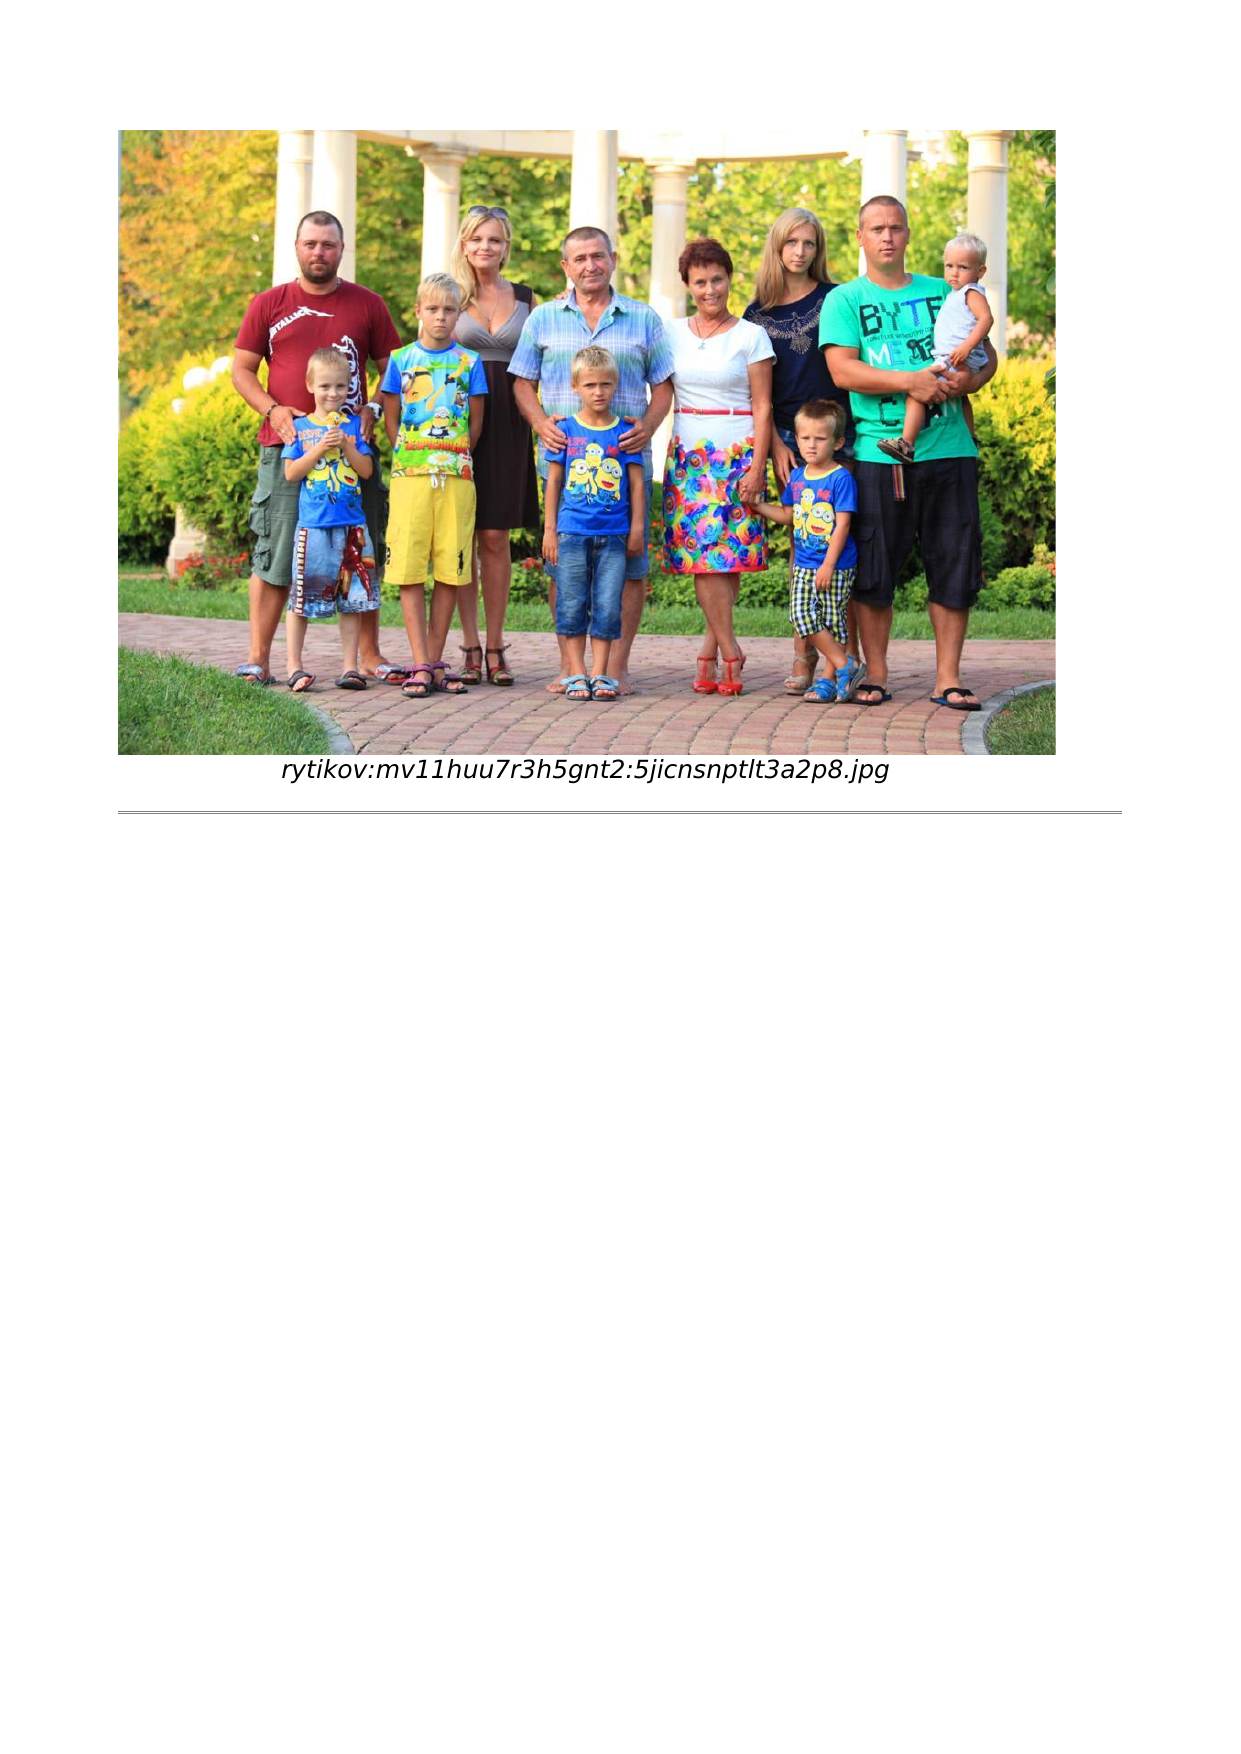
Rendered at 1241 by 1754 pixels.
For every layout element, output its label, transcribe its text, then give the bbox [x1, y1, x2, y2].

text rytikov:mv11huu7r3h5gnt2:5jicnsnptlt3a2p8.jpg [118, 755, 1056, 784]
picture [118, 130, 1056, 755]
